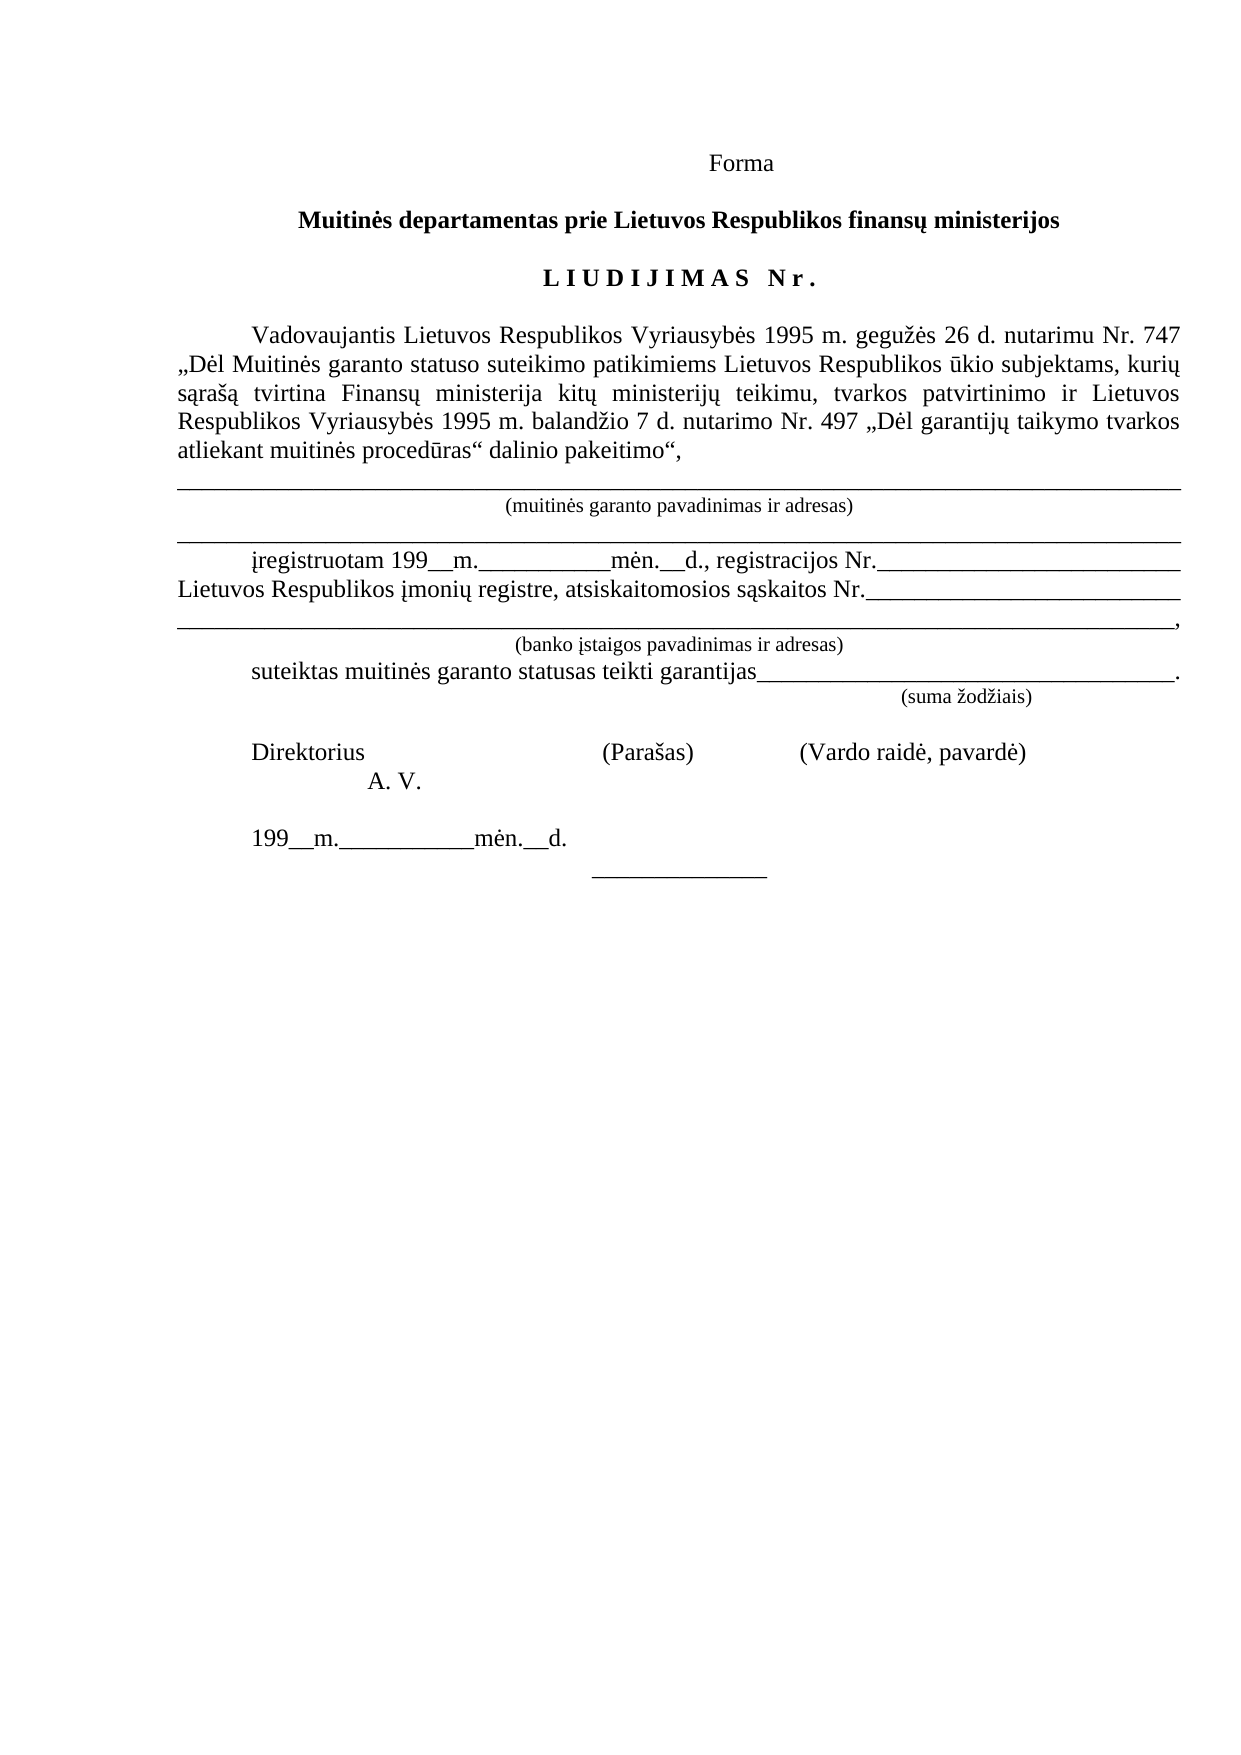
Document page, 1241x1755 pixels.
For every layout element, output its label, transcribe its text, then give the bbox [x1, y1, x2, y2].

text Direktorius (Parašas) (Vardo raidė, pavardė) [177, 737, 1181, 766]
text Muitinės departamentas prie Lietuvos Respublikos finansų ministerijos [177, 205, 1181, 234]
text (muitinės garanto pavadinimas ir adresas) [177, 493, 1181, 517]
text Forma [177, 148, 1181, 176]
text , [177, 603, 1181, 632]
text (banko įstaigos pavadinimas ir adresas) [177, 632, 1181, 656]
text (suma žodžiais) [177, 684, 1181, 708]
text LIUDIJIMAS Nr. [177, 263, 1181, 291]
text Lietuvos Respublikos įmonių registre, atsiskaitomosios sąskaitos Nr. [177, 574, 1181, 603]
text įregistruotam 199__m. mėn.__d., registracijos Nr. [177, 545, 1181, 574]
text suteiktas muitinės garanto statusas teikti garantijas . [177, 656, 1181, 684]
text A. V. [177, 766, 1181, 795]
text Vadovaujantis Lietuvos Respublikos Vyriausybės 1995 m. gegužės 26 d. nutarimu Nr. 747 „Dėl Muitinės garanto statuso suteikimo patikimiems Lietuvos Respublikos ūkio subjektams, kurių sąrašą tvirtina Finansų ministerija kitų ministerijų teikimu, tvarkos patvirtinimo ir Lietuvos Respublikos Vyriausybės 1995 m. balandžio 7 d. nutarimo Nr. 497 „Dėl garantijų taikymo tvarkos atliekant muitinės procedūras“ dalinio pakeitimo“, [177, 320, 1181, 464]
text ______________ [177, 852, 1181, 881]
text 199__m. mėn.__d. [177, 823, 1181, 852]
